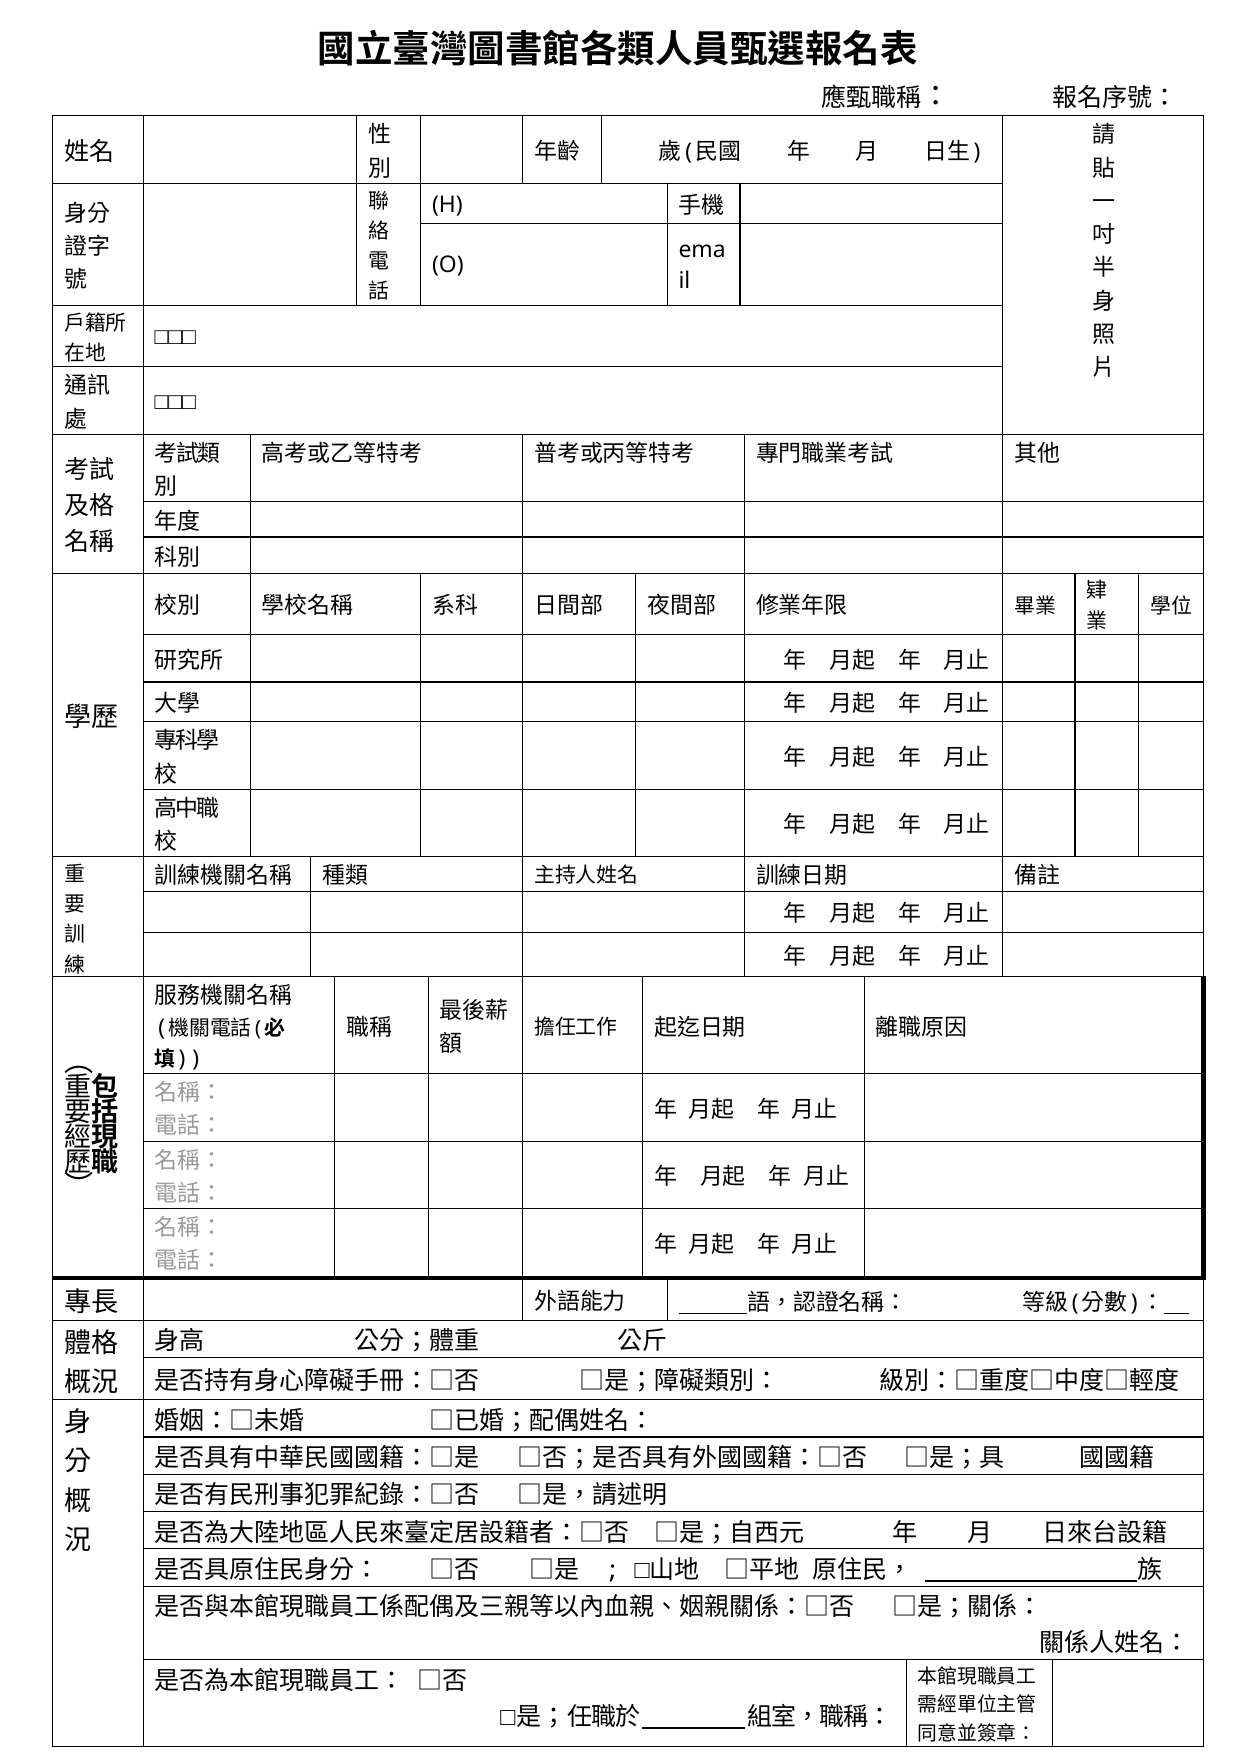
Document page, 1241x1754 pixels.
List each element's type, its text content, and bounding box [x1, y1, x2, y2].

table_cell 本館現職員工需經單位主管 同意並簽章： [907, 1660, 1052, 1746]
table_cell 年 月起 年 月止 [745, 683, 1002, 721]
table_cell 是否與本館現職員工係配偶及三親等以內血親、姻親關係：□否 □是；關係： 關係人姓名： [144, 1587, 1203, 1659]
table_cell 聯絡電話 [357, 184, 420, 305]
table_cell [429, 1142, 522, 1208]
table_cell (H) [421, 184, 667, 222]
table_cell 高考或乙等特考 [251, 435, 522, 501]
table_cell 體格 概況 [53, 1321, 143, 1399]
table_cell 高中職校 [144, 790, 250, 856]
table_cell [1003, 790, 1074, 856]
table_cell 是否具原住民身分： □否 □是 ; □山地 □平地 原住民， 族 [144, 1549, 1203, 1586]
table_header 性別 [357, 116, 420, 183]
table_cell [429, 1209, 522, 1276]
table_cell 年 月起 年 月止 [745, 933, 1002, 976]
table_cell [1076, 790, 1138, 856]
table_cell [523, 892, 744, 932]
table_cell 訓練機關名稱 [144, 857, 310, 891]
table_cell (O) [421, 224, 667, 305]
table_cell [523, 538, 744, 573]
table_header 年齡 [523, 116, 601, 183]
table_cell [745, 538, 1002, 573]
table_cell [1076, 683, 1138, 721]
table_cell [1076, 635, 1138, 681]
table_cell 起迄日期 [643, 977, 864, 1073]
table_cell [865, 1209, 1201, 1276]
table_cell [335, 1209, 428, 1276]
table_cell [335, 1142, 428, 1208]
table_cell 手機 [668, 184, 739, 222]
table_cell [1053, 1660, 1203, 1746]
table_cell 年 月起 年 月止 [745, 892, 1002, 932]
table_cell 年度 [144, 502, 250, 536]
table_cell 畢業 [1003, 574, 1074, 634]
table_cell [523, 683, 635, 721]
table_cell [1139, 635, 1203, 681]
table_cell [865, 1074, 1201, 1141]
table_cell [429, 1074, 522, 1141]
table_header [144, 116, 356, 183]
table_cell 重 要 訓 練 [53, 857, 143, 976]
table_cell 備註 [1003, 857, 1203, 891]
table_cell [144, 184, 356, 305]
table_cell 外語能力 [523, 1280, 667, 1319]
table_cell [1003, 892, 1203, 932]
table_cell 年 月起 年 月止 [745, 722, 1002, 789]
table_cell 專科學校 [144, 722, 250, 789]
table_header 姓名 [53, 116, 143, 183]
table_cell 是否具有中華民國國籍：□是 □否；是否具有外國國籍：□否 □是；具 國國籍 [144, 1438, 1203, 1474]
table_cell [523, 1142, 642, 1208]
table_cell [1003, 722, 1074, 789]
table_cell [251, 635, 420, 681]
table_cell [1076, 722, 1138, 789]
table_cell [523, 635, 635, 681]
table_cell 通訊處 [53, 367, 143, 434]
table_cell [1003, 933, 1203, 976]
table_cell 名稱： 電話： [144, 1209, 334, 1276]
table_cell 擔任工作 [523, 977, 642, 1073]
table_cell 其他 [1003, 435, 1203, 501]
table_cell □□□ [144, 367, 1002, 434]
table_cell [311, 892, 522, 932]
table_cell 名稱： 電話： [144, 1074, 334, 1141]
table_cell [523, 722, 635, 789]
table_cell [1003, 502, 1203, 536]
table_cell [144, 1280, 522, 1319]
table_cell [421, 790, 522, 856]
table_cell 最後薪額 [429, 977, 522, 1073]
table_cell [421, 722, 522, 789]
table_cell [251, 502, 522, 536]
table_cell 年 月起 年 月止 [643, 1074, 864, 1141]
table_cell 夜間部 [636, 574, 744, 634]
table_cell 肄業 [1076, 574, 1138, 634]
table_cell 身分證字號 [53, 184, 143, 305]
table_cell [251, 722, 420, 789]
table_cell 種類 [311, 857, 522, 891]
table_cell [421, 635, 522, 681]
table_cell [311, 933, 522, 976]
table_cell [251, 790, 420, 856]
table_cell [523, 1074, 642, 1141]
table_cell 語，認證名稱： 等級(分數)： [668, 1280, 1203, 1319]
table_cell 年 月起 年 月止 [745, 790, 1002, 856]
table_cell 身 分 概 況 [53, 1400, 143, 1746]
table_cell 是否持有身心障礙手冊：□否 □是；障礙類別： 級別：□重度□中度□輕度 [144, 1358, 1203, 1399]
table_cell email [668, 224, 739, 305]
table_cell [745, 502, 1002, 536]
table_cell 戶籍所在地 [53, 306, 143, 366]
table_cell □□□ [144, 306, 1002, 366]
table_cell [1139, 722, 1203, 789]
table_cell 大學 [144, 683, 250, 721]
table_cell [741, 184, 1002, 222]
table_cell 科別 [144, 538, 250, 573]
table_cell 學位 [1139, 574, 1203, 634]
table_cell [523, 790, 635, 856]
table_header [421, 116, 522, 183]
table_cell 學歷 [53, 574, 143, 856]
table_cell 普考或丙等特考 [523, 435, 744, 501]
table_cell 年 月起 年 月止 [643, 1209, 864, 1276]
table_header 請 貼 一 吋 半 身 照 片 [1003, 116, 1203, 434]
table_cell [1003, 635, 1074, 681]
table_cell 是否有民刑事犯罪紀錄：□否 □是，請述明 [144, 1475, 1203, 1511]
table_cell [1003, 538, 1203, 573]
table_cell 日間部 [523, 574, 635, 634]
table_cell 專長 [53, 1280, 143, 1319]
table_cell 服務機關名稱 (機關電話(必填)) [144, 977, 334, 1073]
table_cell [335, 1074, 428, 1141]
table_cell 是否為本館現職員工： □否 □是；任職於 組室，職稱： [144, 1660, 906, 1746]
table_cell 年 月起 年 月止 [745, 635, 1002, 681]
table_cell 校別 [144, 574, 250, 634]
table_cell ︵ 重包 要括 經現 歷職 ︶ [53, 977, 143, 1276]
table_cell [636, 635, 744, 681]
table_header 歲(民國 年 月 日生) [602, 116, 1002, 183]
table_cell [523, 933, 744, 976]
table_cell 名稱： 電話： [144, 1142, 334, 1208]
table_cell [144, 892, 310, 932]
table_cell [636, 722, 744, 789]
table_cell 系科 [421, 574, 522, 634]
table_cell [1139, 683, 1203, 721]
table_cell 婚姻：□未婚 □已婚；配偶姓名： [144, 1400, 1203, 1436]
table_cell [251, 683, 420, 721]
table_cell 身高 公分；體重 公斤 [144, 1321, 1203, 1357]
table_cell [865, 1142, 1201, 1208]
table_cell [636, 790, 744, 856]
table_cell [741, 224, 1002, 305]
table_cell [144, 933, 310, 976]
table_cell 離職原因 [865, 977, 1201, 1073]
table_cell [1139, 790, 1203, 856]
table_cell 研究所 [144, 635, 250, 681]
table_cell 主持人姓名 [523, 857, 744, 891]
table_cell [251, 538, 522, 573]
table_cell 考試 及格 名稱 [53, 435, 143, 573]
table_cell 學校名稱 [251, 574, 420, 634]
table_cell [636, 683, 744, 721]
table_cell [1003, 683, 1074, 721]
text 應甄職稱： 報名序號： [144, 73, 1235, 115]
table_cell 是否為大陸地區人民來臺定居設籍者：□否 □是；自西元 年 月 日來台設籍 [144, 1512, 1203, 1548]
table_cell 考試類別 [144, 435, 250, 501]
table_cell [523, 1209, 642, 1276]
text 國立臺灣圖書館各類人員甄選報名表 [0, 19, 1235, 73]
table_cell [523, 502, 744, 536]
table_cell 訓練日期 [745, 857, 1002, 891]
table_cell [421, 683, 522, 721]
table_cell 職稱 [335, 977, 428, 1073]
table_cell 修業年限 [745, 574, 1002, 634]
table_cell 年 月起 年 月止 [643, 1142, 864, 1208]
table_cell 專門職業考試 [745, 435, 1002, 501]
